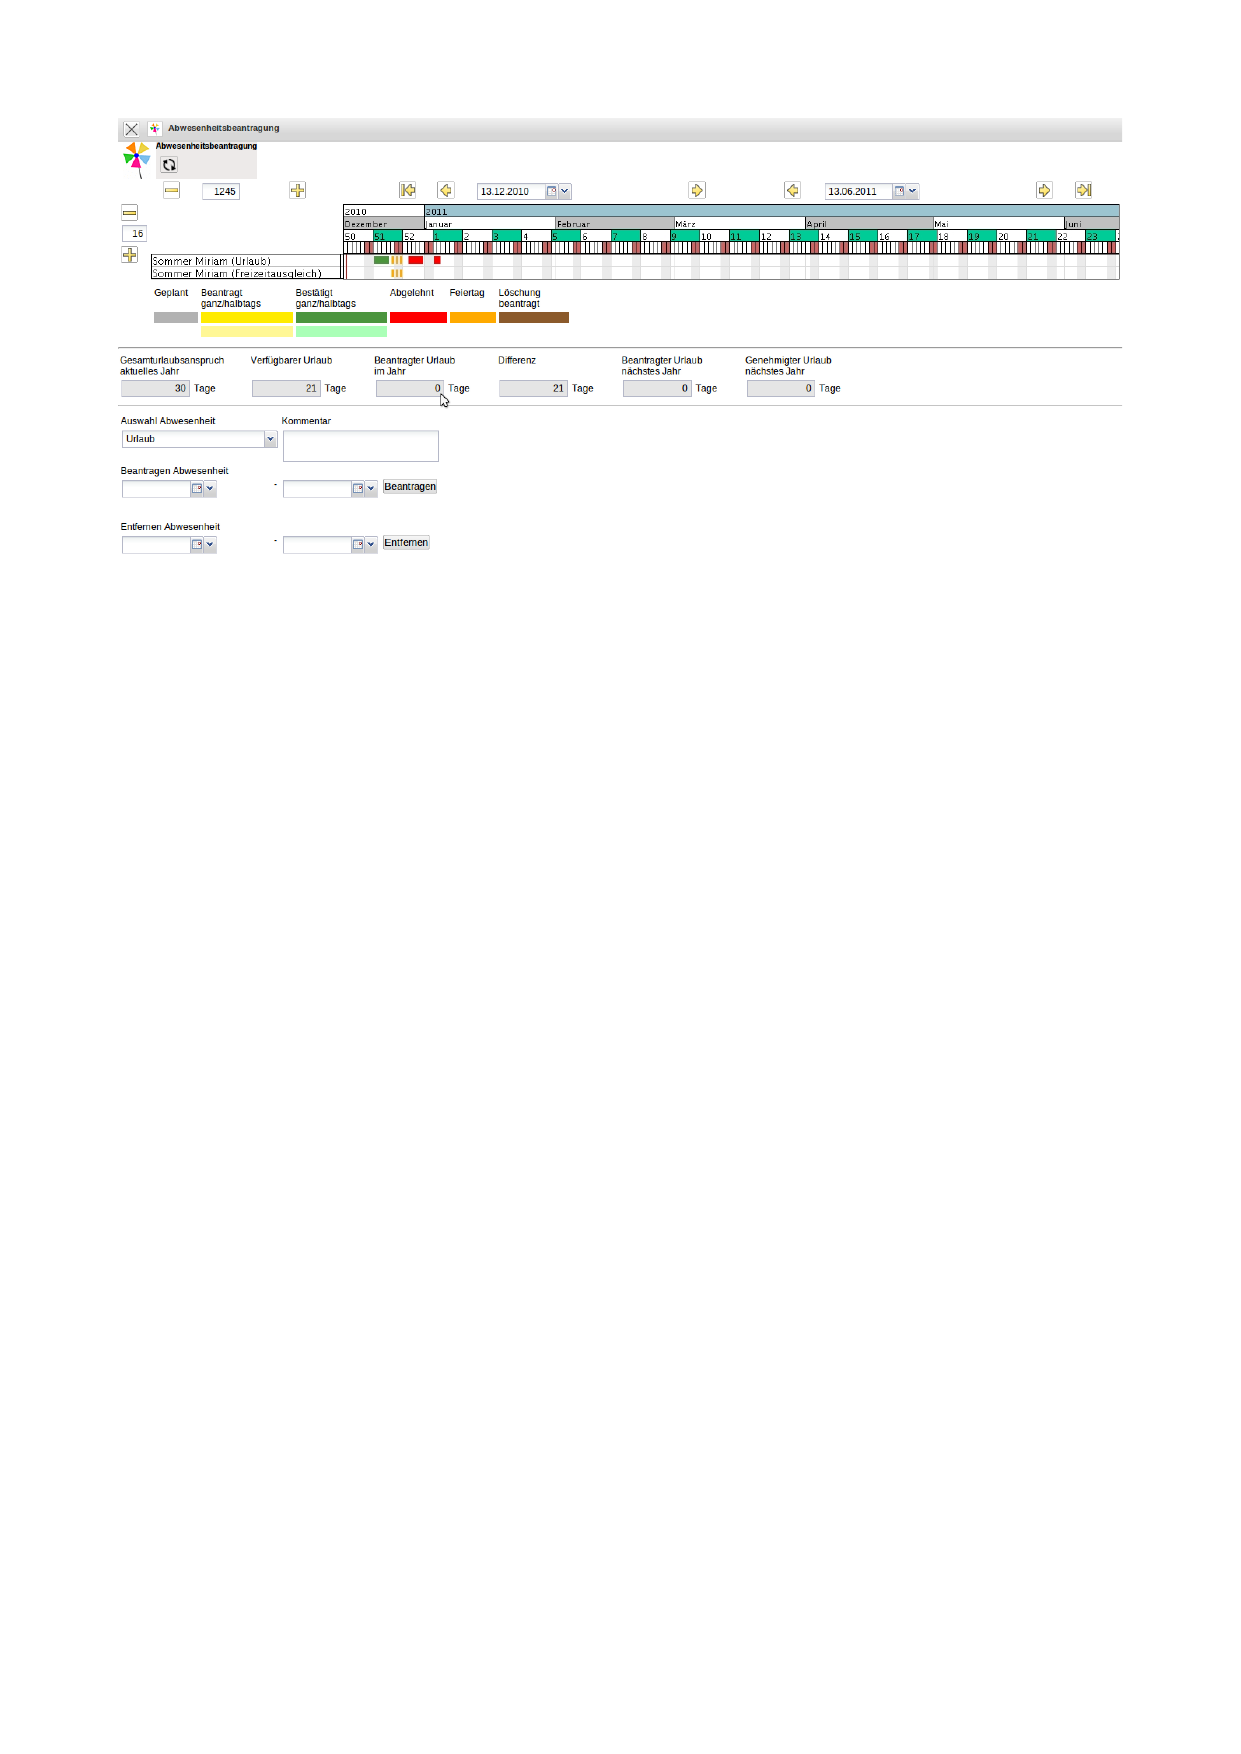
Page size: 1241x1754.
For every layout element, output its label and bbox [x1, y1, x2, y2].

picture [118, 118, 1123, 557]
